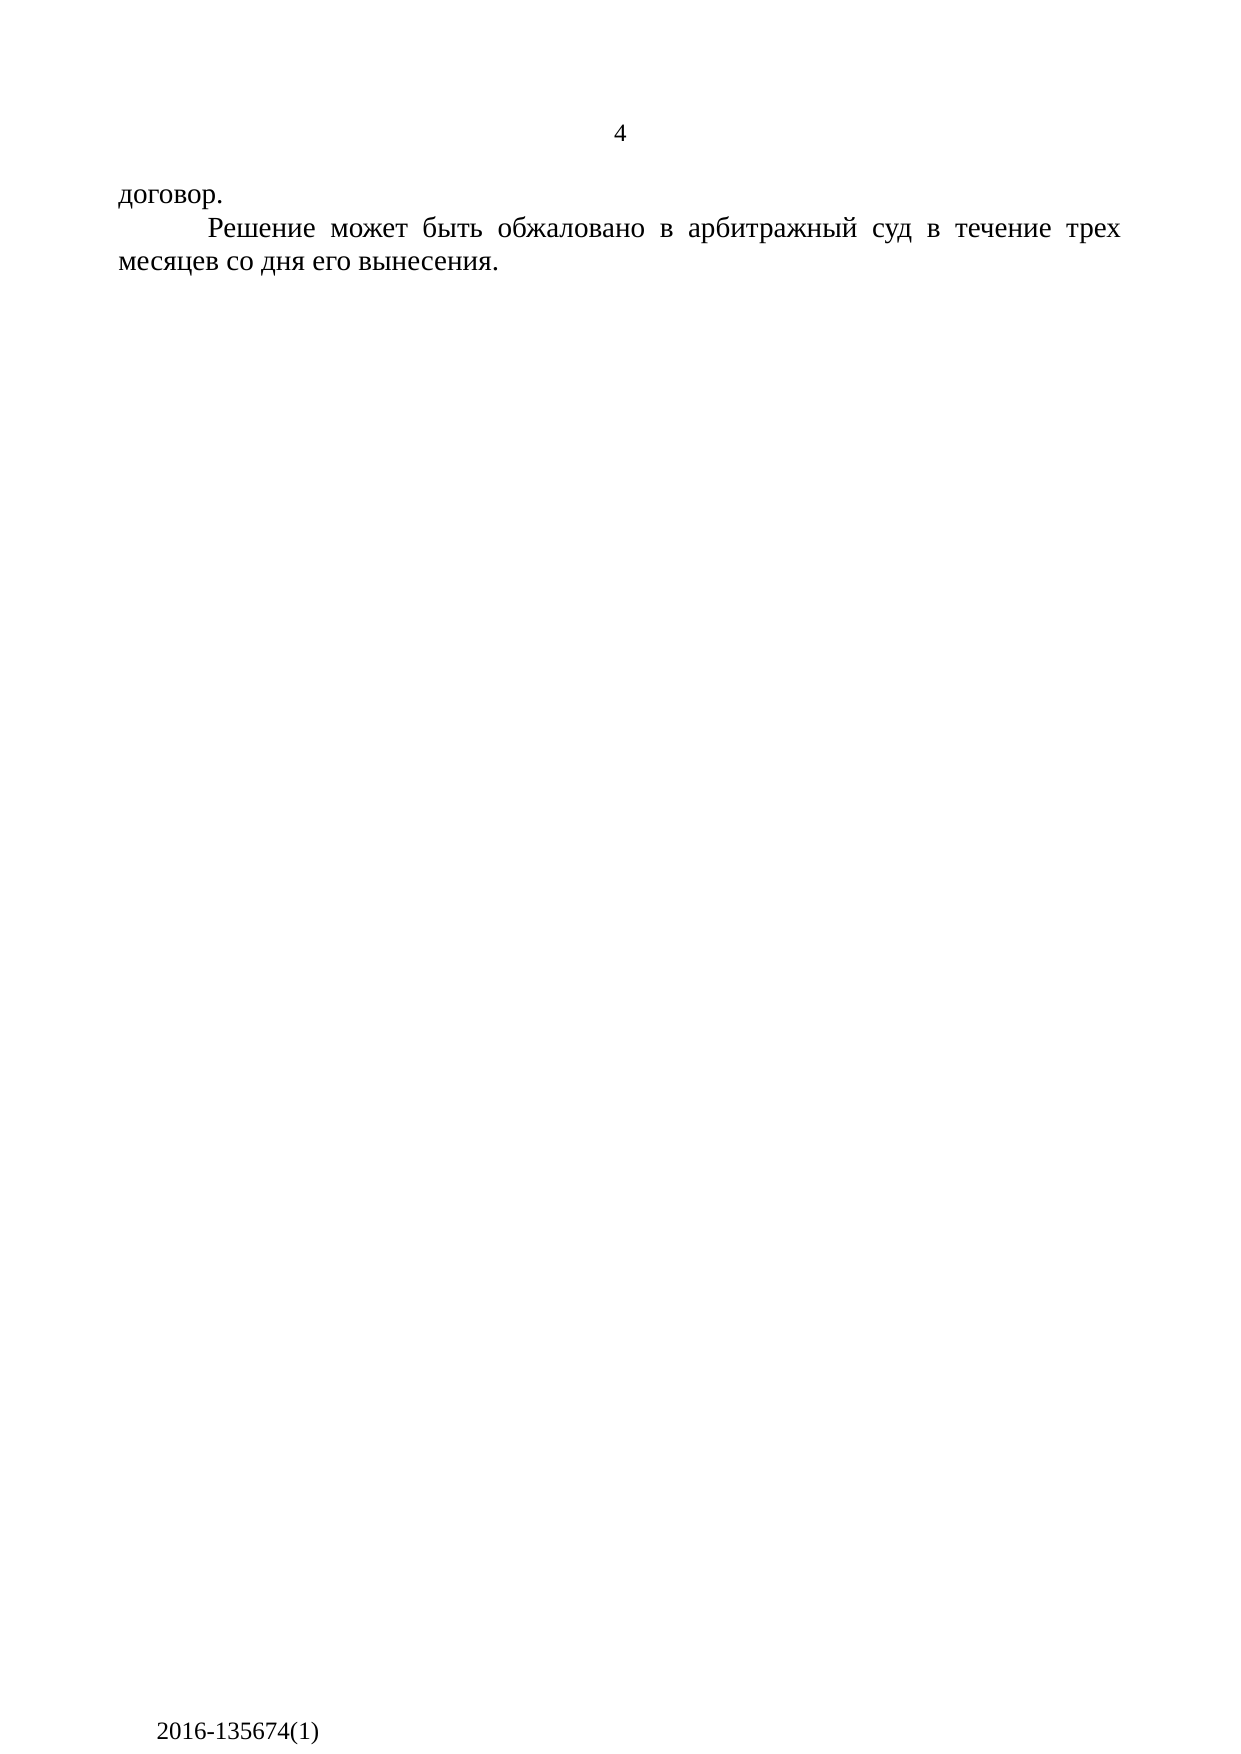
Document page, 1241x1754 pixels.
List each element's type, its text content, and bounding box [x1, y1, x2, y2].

text договор. [118, 176, 1122, 210]
text Решение может быть обжаловано в арбитражный суд в течение трех месяцев со дня его вынесения. [118, 210, 1122, 277]
